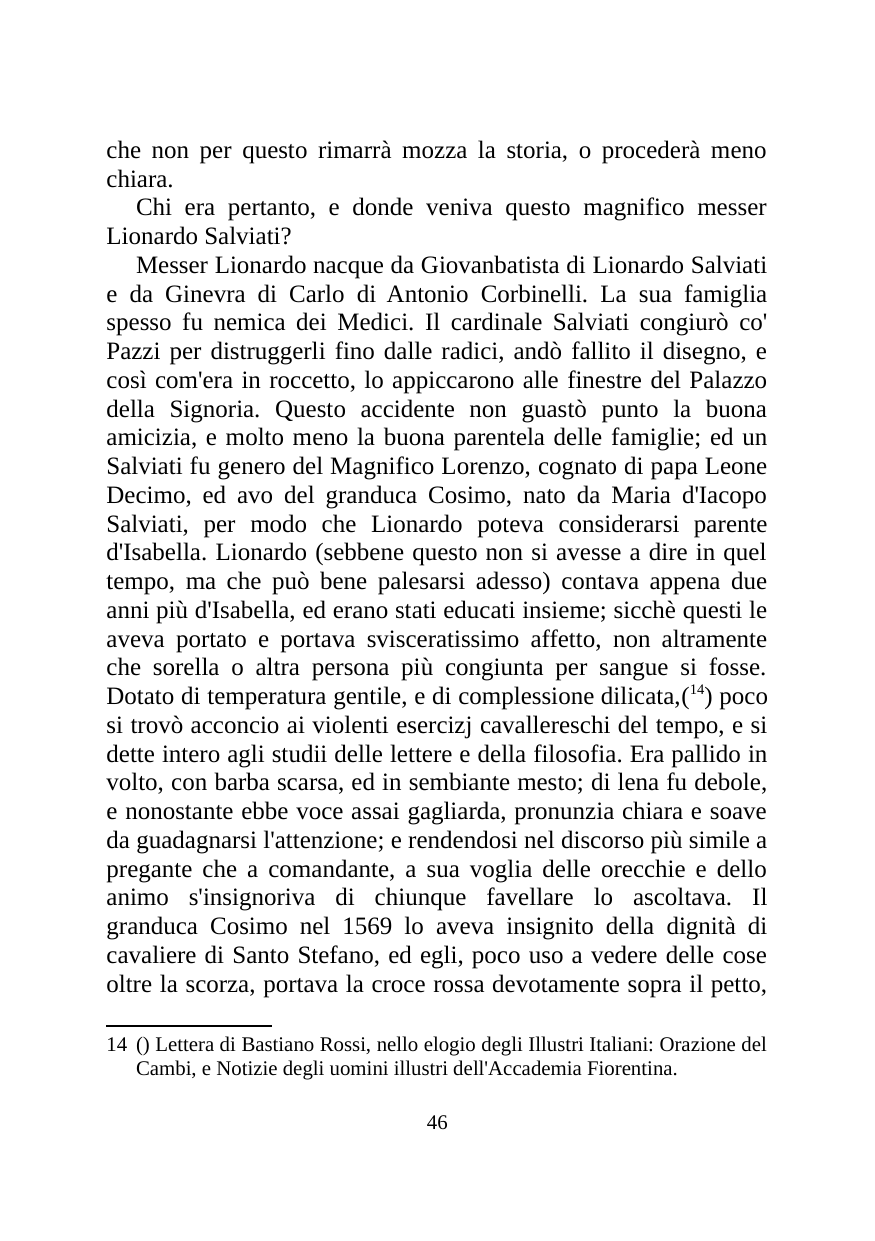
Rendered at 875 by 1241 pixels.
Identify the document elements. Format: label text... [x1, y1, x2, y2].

text che non per questo rimarrà mozza la storia, o procederà meno chiara. [106, 135, 768, 192]
text () Lettera di Bastiano Rossi, nello elogio degli Illustri Italiani: Orazione del Cambi, e Notizie degli uomini illustri dell'Accademia Fiorentina. [106, 1032, 768, 1080]
text Messer Lionardo nacque da Giovanbatista di Lionardo Salviati e da Ginevra di Carlo di Antonio Corbinelli. La sua famiglia spesso fu nemica dei Medici. Il cardinale Salviati congiurò co' Pazzi per distruggerli fino dalle radici, andò fallito il disegno, e così com'era in roccetto, lo appiccarono alle finestre del Palazzo della Signoria. Questo accidente non guastò punto la buona amicizia, e molto meno la buona parentela delle famiglie; ed un Salviati fu genero del Magnifico Lorenzo, cognato di papa Leone Decimo, ed avo del granduca Cosimo, nato da Maria d'Iacopo Salviati, per modo che Lionardo poteva considerarsi parente d'Isabella. Lionardo (sebbene questo non si avesse a dire in quel tempo, ma che può bene palesarsi adesso) contava appena due anni più d'Isabella, ed erano stati educati insieme; sicchè questi le aveva portato e portava svisceratissimo affetto, non altramente che sorella o altra persona più congiunta per sangue si fosse. Dotato di temperatura gentile, e di complessione dilicata,() poco si trovò acconcio ai violenti esercizj cavallereschi del tempo, e si dette intero agli studii delle lettere e della filosofia. Era pallido in volto, con barba scarsa, ed in sembiante mesto; di lena fu debole, e nonostante ebbe voce assai gagliarda, pronunzia chiara e soave da guadagnarsi l'attenzione; e rendendosi nel discorso più simile a pregante che a comandante, a sua voglia delle orecchie e dello animo s'insignoriva di chiunque favellare lo ascoltava. Il granduca Cosimo nel 1569 lo aveva insignito della dignità di cavaliere di Santo Stefano, ed egli, poco uso a vedere delle cose oltre la scorza, portava la croce rossa devotamente sopra il petto, [106, 250, 768, 997]
text Chi era pertanto, e donde veniva questo magnifico messer Lionardo Salviati? [106, 192, 768, 250]
